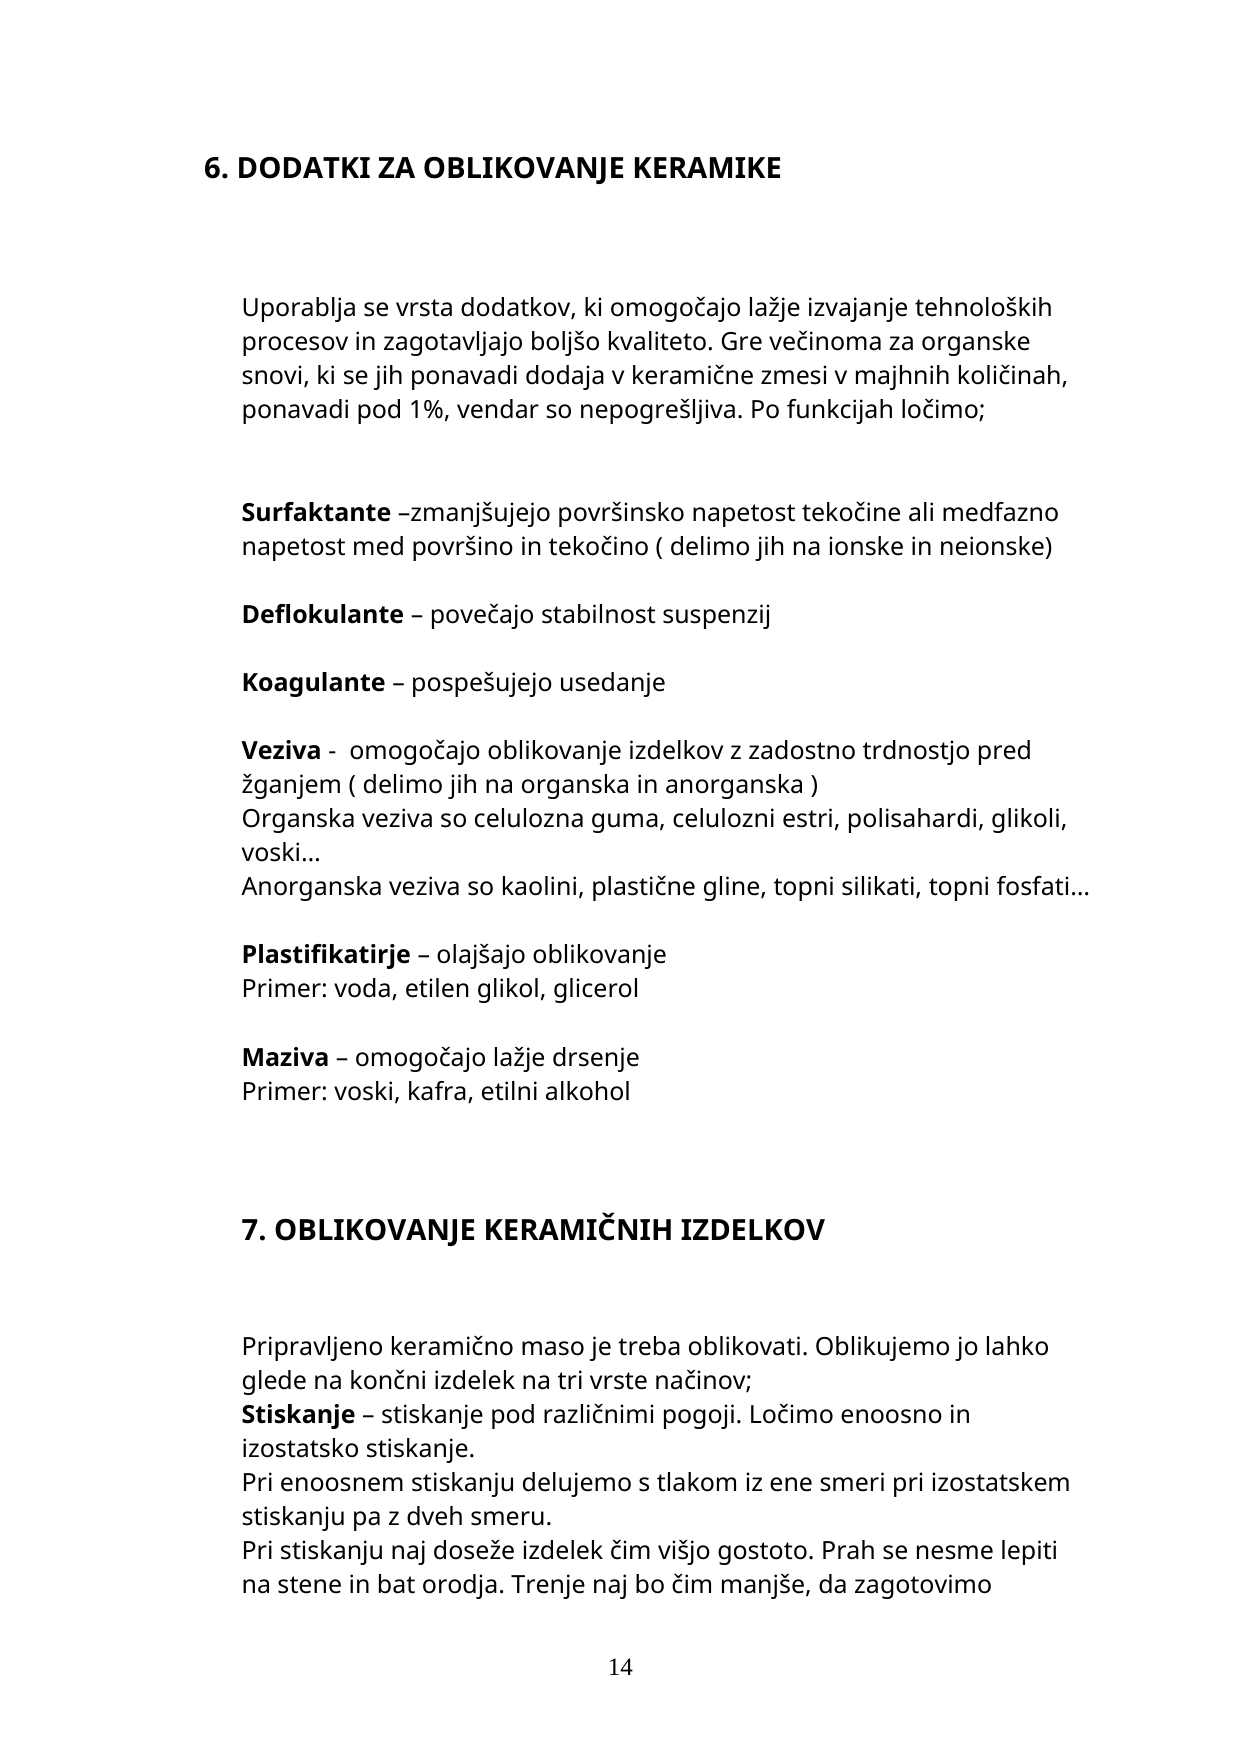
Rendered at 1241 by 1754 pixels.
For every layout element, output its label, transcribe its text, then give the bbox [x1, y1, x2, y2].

text Plastifikatirje – olajšajo oblikovanje [241, 937, 1093, 971]
text Uporablja se vrsta dodatkov, ki omogočajo lažje izvajanje tehnoloških procesov in zagotavljajo boljšo kvaliteto. Gre večinoma za organske snovi, ki se jih ponavadi dodaja v keramične zmesi v majhnih količinah, ponavadi pod 1%, vendar so nepogrešljiva. Po funkcijah ločimo; [241, 290, 1093, 426]
text Pri enoosnem stiskanju delujemo s tlakom iz ene smeri pri izostatskem stiskanju pa z dveh smeru. [241, 1465, 1093, 1533]
text 6. DODATKI ZA OBLIKOVANJE KERAMIKE [204, 148, 1093, 187]
text Organska veziva so celulozna guma, celulozni estri, polisahardi, glikoli, voski… [241, 801, 1093, 869]
text Deflokulante – povečajo stabilnost suspenzij [241, 596, 1093, 630]
text Surfaktante –zmanjšujejo površinsko napetost tekočine ali medfazno napetost med površino in tekočino ( delimo jih na ionske in neionske) [241, 494, 1093, 562]
text Pripravljeno keramično maso je treba oblikovati. Oblikujemo jo lahko glede na končni izdelek na tri vrste načinov; [241, 1328, 1093, 1397]
text Maziva – omogočajo lažje drsenje [241, 1039, 1093, 1073]
text Primer: voski, kafra, etilni alkohol [241, 1073, 1093, 1107]
text Anorganska veziva so kaolini, plastične gline, topni silikati, topni fosfati… [241, 869, 1093, 903]
text Stiskanje – stiskanje pod različnimi pogoji. Ločimo enoosno in izostatsko stiskanje. [241, 1397, 1093, 1465]
text Koagulante – pospešujejo usedanje [241, 664, 1093, 698]
text Veziva - omogočajo oblikovanje izdelkov z zadostno trdnostjo pred žganjem ( delimo jih na organska in anorganska ) [241, 733, 1093, 801]
text Primer: voda, etilen glikol, glicerol [241, 971, 1093, 1005]
text 7. OBLIKOVANJE KERAMIČNIH IZDELKOV [241, 1209, 1093, 1249]
text Pri stiskanju naj doseže izdelek čim višjo gostoto. Prah se nesme lepiti na stene in bat orodja. Trenje naj bo čim manjše, da zagotovimo [241, 1533, 1093, 1601]
